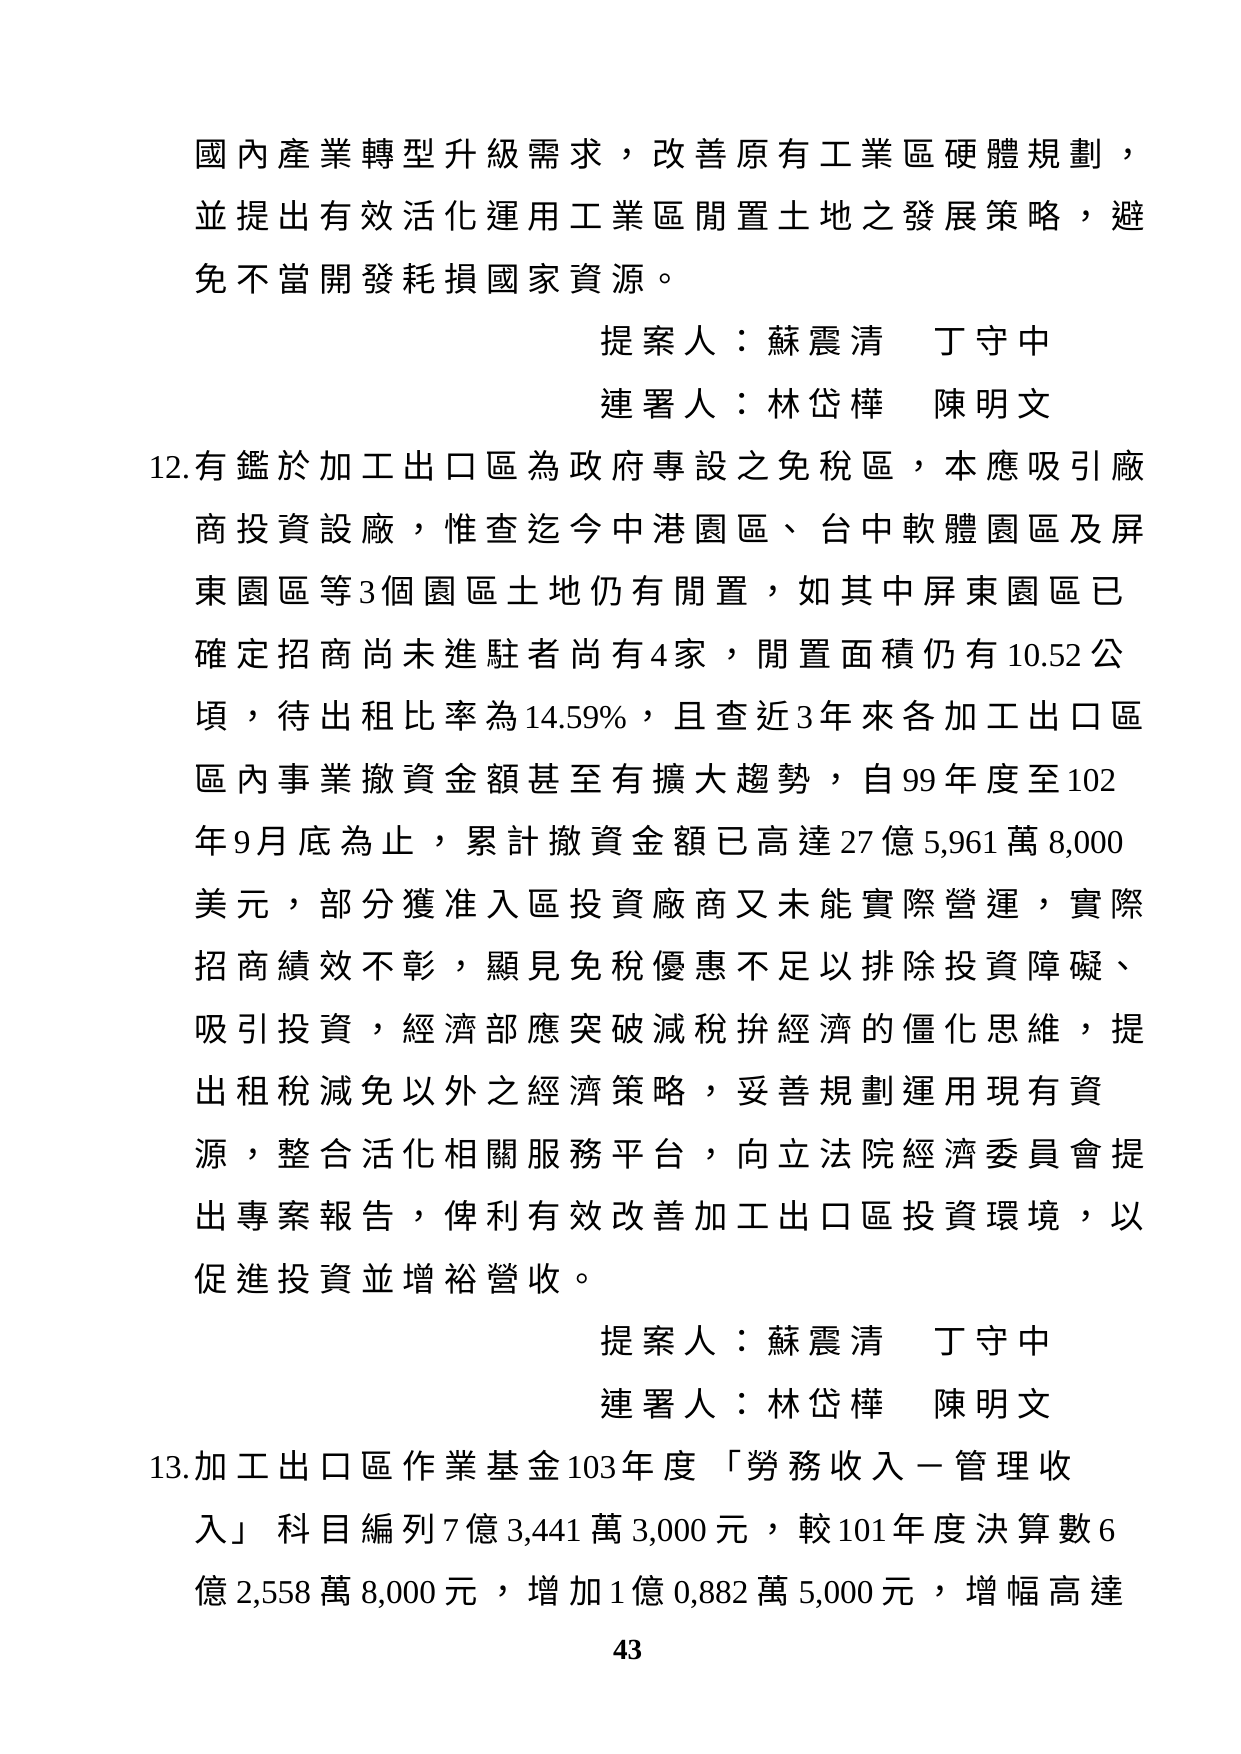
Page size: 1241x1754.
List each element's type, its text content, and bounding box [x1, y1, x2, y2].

text 國內產業轉型升級需求，改善原有工業區硬體規劃，並提出有效活化運用工業區閒置土地之發展策略，避免不當開發耗損國家資源。 [141, 110, 1148, 298]
text 連署人：林岱樺 陳明文 [591, 1360, 1131, 1423]
text 12.有鑑於加工出口區為政府專設之免稅區，本應吸引廠商投資設廠，惟查迄今中港園區、台中軟體園區及屏東園區等3個園區土地仍有閒置，如其中屏東園區已確定招商尚未進駐者尚有4家，閒置面積仍有10.52公頃，待出租比率為14.59%，且查近3年來各加工出口區區內事業撤資金額甚至有擴大趨勢，自99年度至102年9月底為止，累計撤資金額已高達27億5,961萬8,000美元，部分獲准入區投資廠商又未能實際營運，實際招商績效不彰，顯見免稅優惠不足以排除投資障礙、吸引投資，經濟部應突破減稅拚經濟的僵化思維，提出租稅減免以外之經濟策略，妥善規劃運用現有資源，整合活化相關服務平台，向立法院經濟委員會提出專案報告，俾利有效改善加工出口區投資環境，以促進投資並增裕營收。 [141, 423, 1148, 1298]
text 提案人：蘇震清 丁守中 [591, 298, 1131, 360]
text 提案人：蘇震清 丁守中 [591, 1298, 1131, 1360]
text 連署人：林岱樺 陳明文 [591, 360, 1131, 423]
text 13.加工出口區作業基金103年度「勞務收入－管理收入」科目編列7億3,441萬3,000元，較101年度決算數6億2,558萬8,000元，增加1億0,882萬5,000元，增幅高達 [141, 1423, 1148, 1610]
